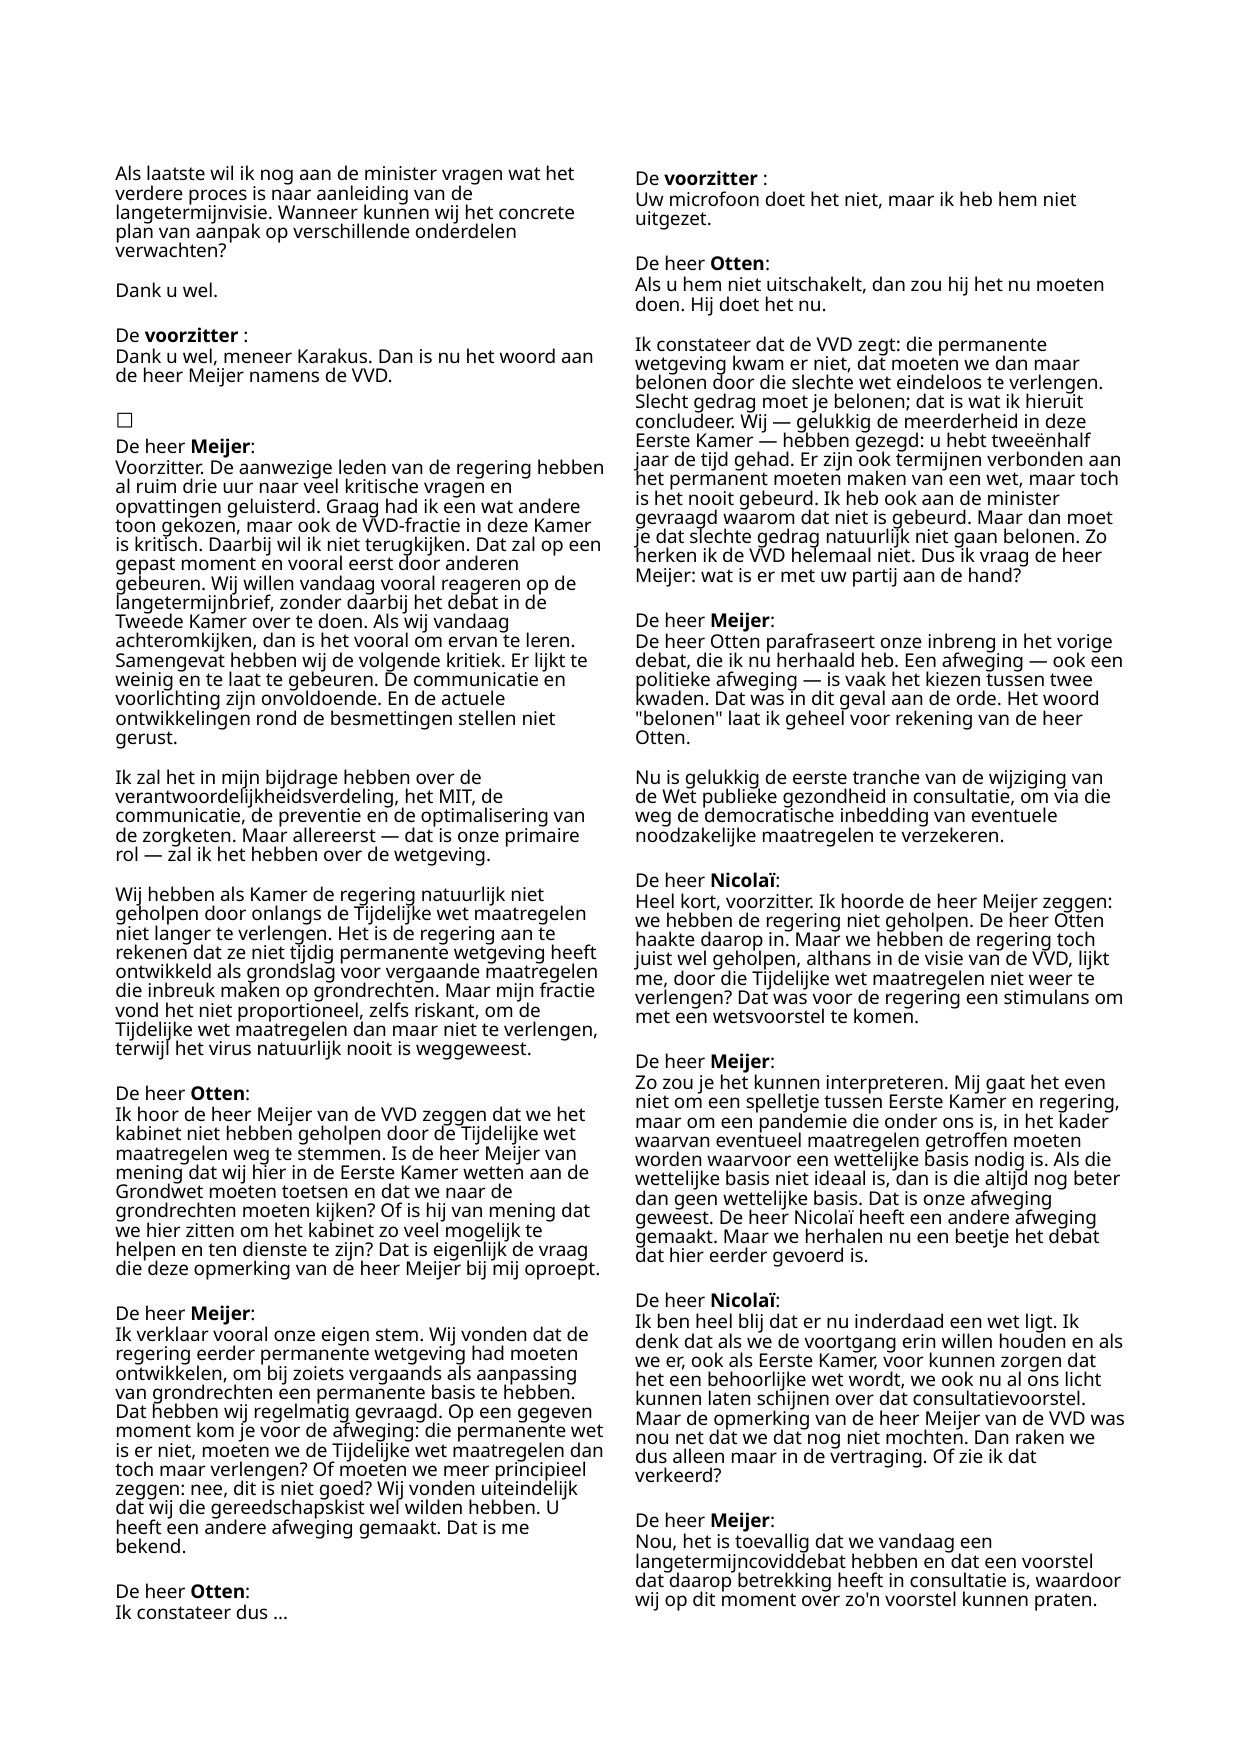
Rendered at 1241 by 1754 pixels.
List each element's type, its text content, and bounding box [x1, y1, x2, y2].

text De heer Meijer: [635, 607, 1125, 633]
text Wij hebben als Kamer de regering natuurlijk niet geholpen door onlangs de Tijdelijke wet maatregelen niet langer te verlengen. Het is de regering aan te rekenen dat ze niet tijdig permanente wetgeving heeft ontwikkeld als grondslag voor vergaande maatregelen die inbreuk maken op grondrechten. Maar mijn fractie vond het niet proportioneel, zelfs riskant, om de Tijdelijke wet maatregelen dan maar niet te verlengen, terwijl het virus natuurlijk nooit is weggeweest. [115, 886, 605, 1059]
text Nu is gelukkig de eerste tranche van de wijziging van de Wet publieke gezondheid in consultatie, om via die weg de democratische inbedding van eventuele noodzakelijke maatregelen te verzekeren. [635, 769, 1125, 846]
text De heer Meijer: [635, 1508, 1125, 1533]
text Ik constateer dus … [115, 1604, 605, 1623]
text De heer Meijer: [115, 1300, 605, 1326]
text Ik zal het in mijn bijdrage hebben over de verantwoordelijkheidsverdeling, het MIT, de communicatie, de preventie en de optimalisering van de zorgketen. Maar allereerst — dat is onze primaire rol — zal ik het hebben over de wetgeving. [115, 769, 605, 865]
text Dank u wel. [115, 282, 605, 302]
text Ik hoor de heer Meijer van de VVD zeggen dat we het kabinet niet hebben geholpen door de Tijdelijke wet maatregelen weg te stemmen. Is de heer Meijer van mening dat wij hier in de Eerste Kamer wetten aan de Grondwet moeten toetsen en dat we naar de grondrechten moeten kijken? Of is hij van mening dat we hier zitten om het kabinet zo veel mogelijk te helpen en ten dienste te zijn? Dat is eigenlijk de vraag die deze opmerking van de heer Meijer bij mij oproept. [115, 1106, 605, 1279]
text Ik constateer dat de VVD zegt: die permanente wetgeving kwam er niet, dat moeten we dan maar belonen door die slechte wet eindeloos te verlengen. Slecht gedrag moet je belonen; dat is wat ik hieruit concludeer. Wij — gelukkig de meerderheid in deze Eerste Kamer — hebben gezegd: u hebt tweeënhalf jaar de tijd gehad. Er zijn ook termijnen verbonden aan het permanent moeten maken van een wet, maar toch is het nooit gebeurd. Ik heb ook aan de minister gevraagd waarom dat niet is gebeurd. Maar dan moet je dat slechte gedrag natuurlijk niet gaan belonen. Zo herken ik de VVD helemaal niet. Dus ik vraag de heer Meijer: wat is er met uw partij aan de hand? [635, 336, 1125, 586]
text De heer Otten: [115, 1080, 605, 1106]
text De heer Meijer: [115, 433, 605, 459]
text Ik verklaar vooral onze eigen stem. Wij vonden dat de regering eerder permanente wetgeving had moeten ontwikkelen, om bij zoiets vergaands als aanpassing van grondrechten een permanente basis te hebben. Dat hebben wij regelmatig gevraagd. Op een gegeven moment kom je voor de afweging: die permanente wet is er niet, moeten we de Tijdelijke wet maatregelen dan toch maar verlengen? Of moeten we meer principieel zeggen: nee, dit is niet goed? Wij vonden uiteindelijk dat wij die gereedschapskist wel wilden hebben. U heeft een andere afweging gemaakt. Dat is me bekend. [115, 1326, 605, 1557]
text De heer Otten parafraseert onze inbreng in het vorige debat, die ik nu herhaald heb. Een afweging — ook een politieke afweging — is vaak het kiezen tussen twee kwaden. Dat was in dit geval aan de orde. Het woord "belonen" laat ik geheel voor rekening van de heer Otten. [635, 633, 1125, 748]
text De voorzitter : [635, 165, 1125, 191]
text De heer Nicolaï: [635, 867, 1125, 893]
text Heel kort, voorzitter. Ik hoorde de heer Meijer zeggen: we hebben de regering niet geholpen. De heer Otten haakte daarop in. Maar we hebben de regering toch juist wel geholpen, althans in de visie van de VVD, lijkt me, door die Tijdelijke wet maatregelen niet weer te verlengen? Dat was voor de regering een stimulans om met een wetsvoorstel te komen. [635, 893, 1125, 1027]
text Uw microfoon doet het niet, maar ik heb hem niet uitgezet. [635, 191, 1125, 230]
text Als u hem niet uitschakelt, dan zou hij het nu moeten doen. Hij doet het nu. [635, 276, 1125, 315]
text Dank u wel, meneer Karakus. Dan is nu het woord aan de heer Meijer namens de VVD. [115, 348, 605, 387]
text Zo zou je het kunnen interpreteren. Mij gaat het even niet om een spelletje tussen Eerste Kamer en regering, maar om een pandemie die onder ons is, in het kader waarvan eventueel maatregelen getroffen moeten worden waarvoor een wettelijke basis nodig is. Als die wettelijke basis niet ideaal is, dan is die altijd nog beter dan geen wettelijke basis. Dat is onze afweging geweest. De heer Nicolaï heeft een andere afweging gemaakt. Maar we herhalen nu een beetje het debat dat hier eerder gevoerd is. [635, 1074, 1125, 1267]
text Nou, het is toevallig dat we vandaag een langetermijncoviddebat hebben en dat een voorstel dat daarop betrekking heeft in consultatie is, waardoor wij op dit moment over zo'n voorstel kunnen praten. [635, 1533, 1125, 1610]
text Als laatste wil ik nog aan de minister vragen wat het verdere proces is naar aanleiding van de langetermijnvisie. Wanneer kunnen wij het concrete plan van aanpak op verschillende onderdelen verwachten? [115, 165, 605, 262]
text De heer Otten: [635, 251, 1125, 276]
text De heer Otten: [115, 1578, 605, 1604]
text Ik ben heel blij dat er nu inderdaad een wet ligt. Ik denk dat als we de voortgang erin willen houden en als we er, ook als Eerste Kamer, voor kunnen zorgen dat het een behoorlijke wet wordt, we ook nu al ons licht kunnen laten schijnen over dat consultatievoorstel. Maar de opmerking van de heer Meijer van de VVD was nou net dat we dat nog niet mochten. Dan raken we dus alleen maar in de vertraging. Of zie ik dat verkeerd? [635, 1313, 1125, 1487]
text Voorzitter. De aanwezige leden van de regering hebben al ruim drie uur naar veel kritische vragen en opvattingen geluisterd. Graag had ik een wat andere toon gekozen, maar ook de VVD-fractie in deze Kamer is kritisch. Daarbij wil ik niet terugkijken. Dat zal op een gepast moment en vooral eerst door anderen gebeuren. Wij willen vandaag vooral reageren op de langetermijnbrief, zonder daarbij het debat in de Tweede Kamer over te doen. Als wij vandaag achteromkijken, dan is het vooral om ervan te leren. Samengevat hebben wij de volgende kritiek. Er lijkt te weinig en te laat te gebeuren. De communicatie en voorlichting zijn onvoldoende. En de actuele ontwikkelingen rond de besmettingen stellen niet gerust. [115, 459, 605, 748]
text De heer Nicolaï: [635, 1288, 1125, 1313]
text ⬜ [115, 408, 605, 433]
text De voorzitter : [115, 322, 605, 348]
text De heer Meijer: [635, 1048, 1125, 1074]
